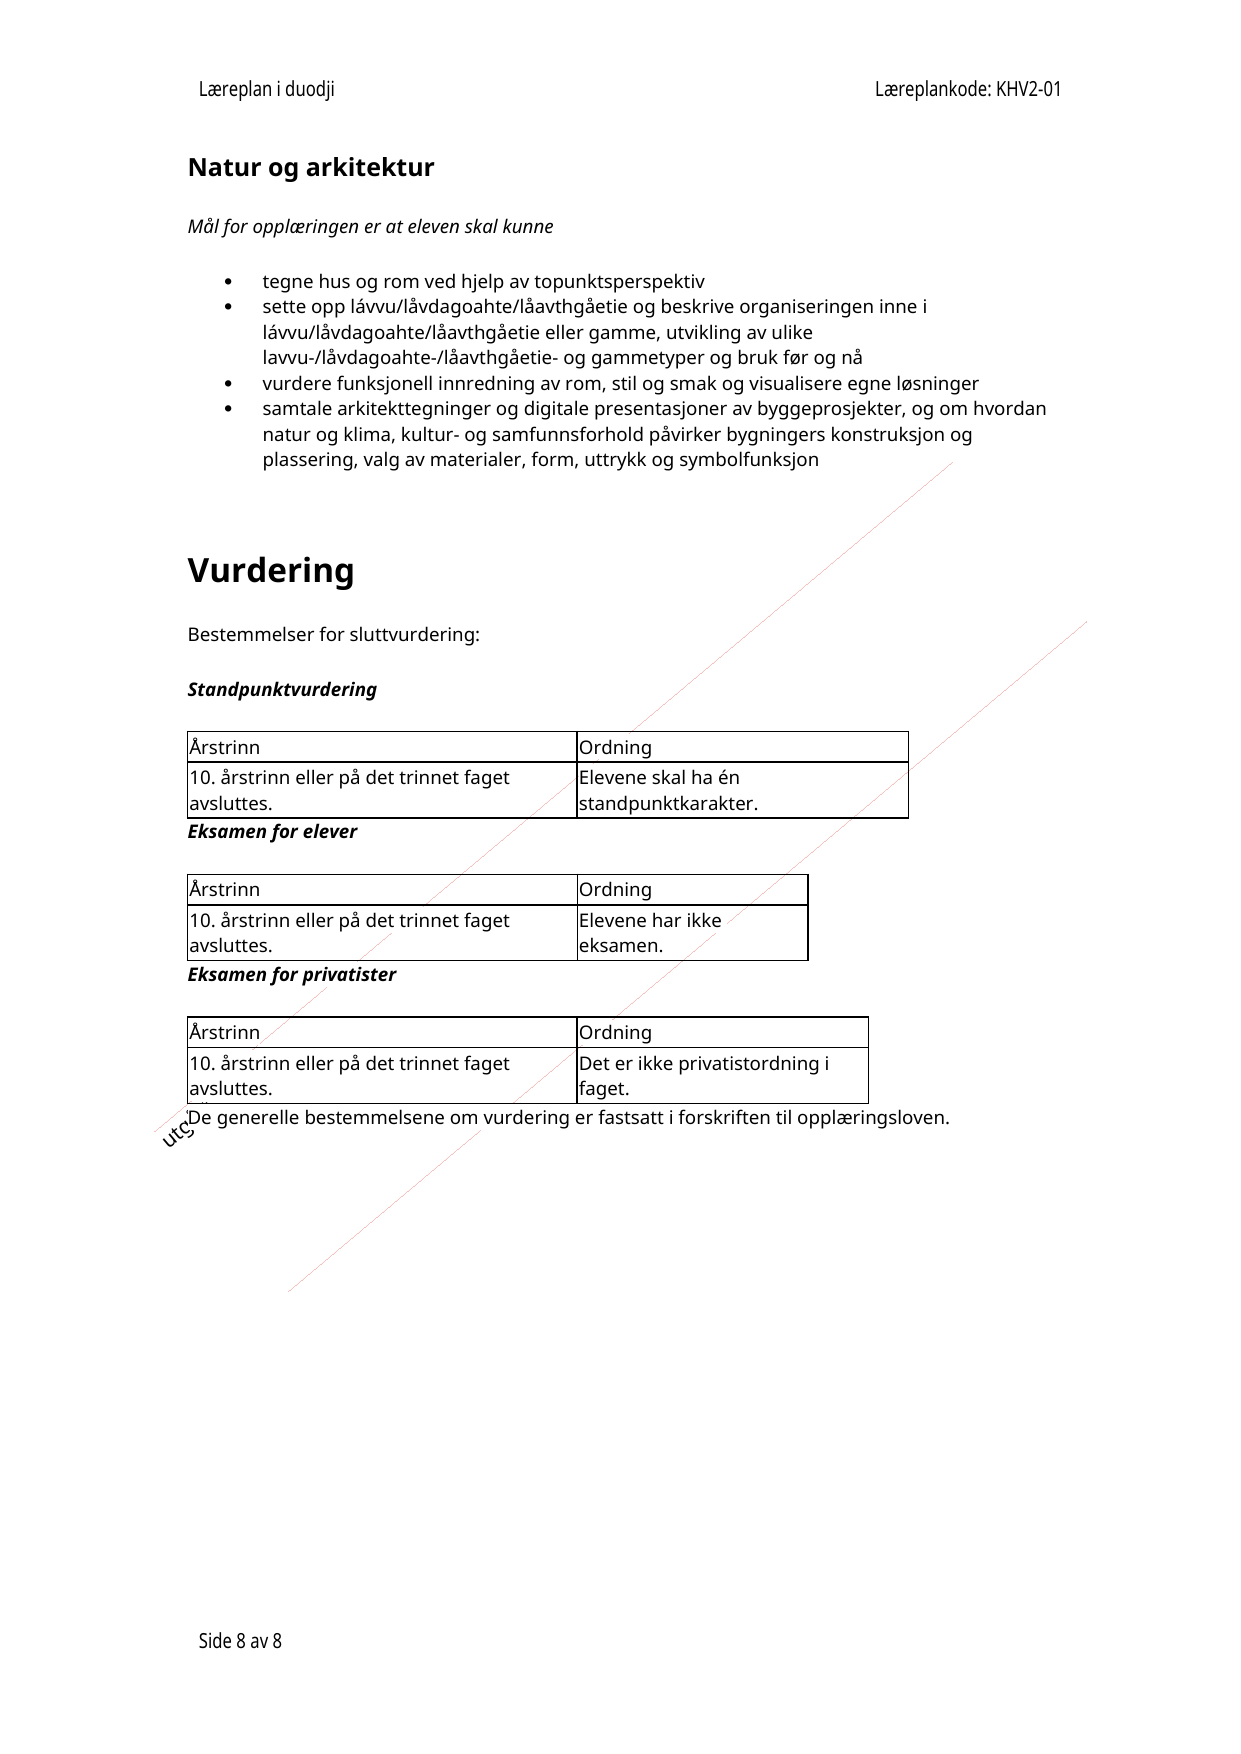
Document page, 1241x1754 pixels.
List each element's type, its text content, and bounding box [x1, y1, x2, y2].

text Standpunktvurdering [379, 676, 696, 701]
text Bestemmelser for sluttvurdering: [734, 621, 1053, 647]
subtitle Vurdering [799, 501, 1053, 592]
text Bestemmelser for sluttvurdering: [480, 621, 761, 647]
text De generelle bestemmelsene om vurdering er fastsatt i forskriften til opplæringsloven. [950, 1104, 1053, 1130]
text Standpunktvurdering [994, 676, 1053, 701]
text Eksamen for elever [499, 819, 850, 844]
subtitle Natur og arkitektur [435, 150, 1053, 184]
subtitle Vurdering [364, 501, 904, 592]
text Eksamen for elever [359, 819, 525, 844]
list tegne hus og rom ved hjelp av topunktsperspektiv [705, 268, 1053, 293]
text Eksamen for privatister [653, 962, 1053, 987]
list vurdere funksjonell innredning av rom, stil og smak og visualisere egne løsninger [979, 370, 1053, 396]
text Eksamen for privatister [398, 962, 679, 987]
text Eksamen for elever [823, 819, 1053, 844]
text Standpunktvurdering [669, 676, 1020, 701]
text Mål for opplæringen er at eleven skal kunne [561, 213, 1053, 239]
list sette opp lávvu/låvdagoahte/låavthgåetie og beskrive organiseringen inne i lávvu/låvdagoahte/låavthgåetie eller gamme, utvikling av ulike lavvu-/låvdagoahte-/låavthgåetie- og gammetyper og bruk før og nå [225, 293, 1053, 370]
list samtale arkitekttegninger og digitale presentasjoner av byggeprosjekter, og om hvordan natur og klima, kultur- og samfunnsforhold påvirker bygningers konstruksjon og plassering, valg av materialer, form, uttrykk og symbolfunksjon [819, 396, 1053, 472]
